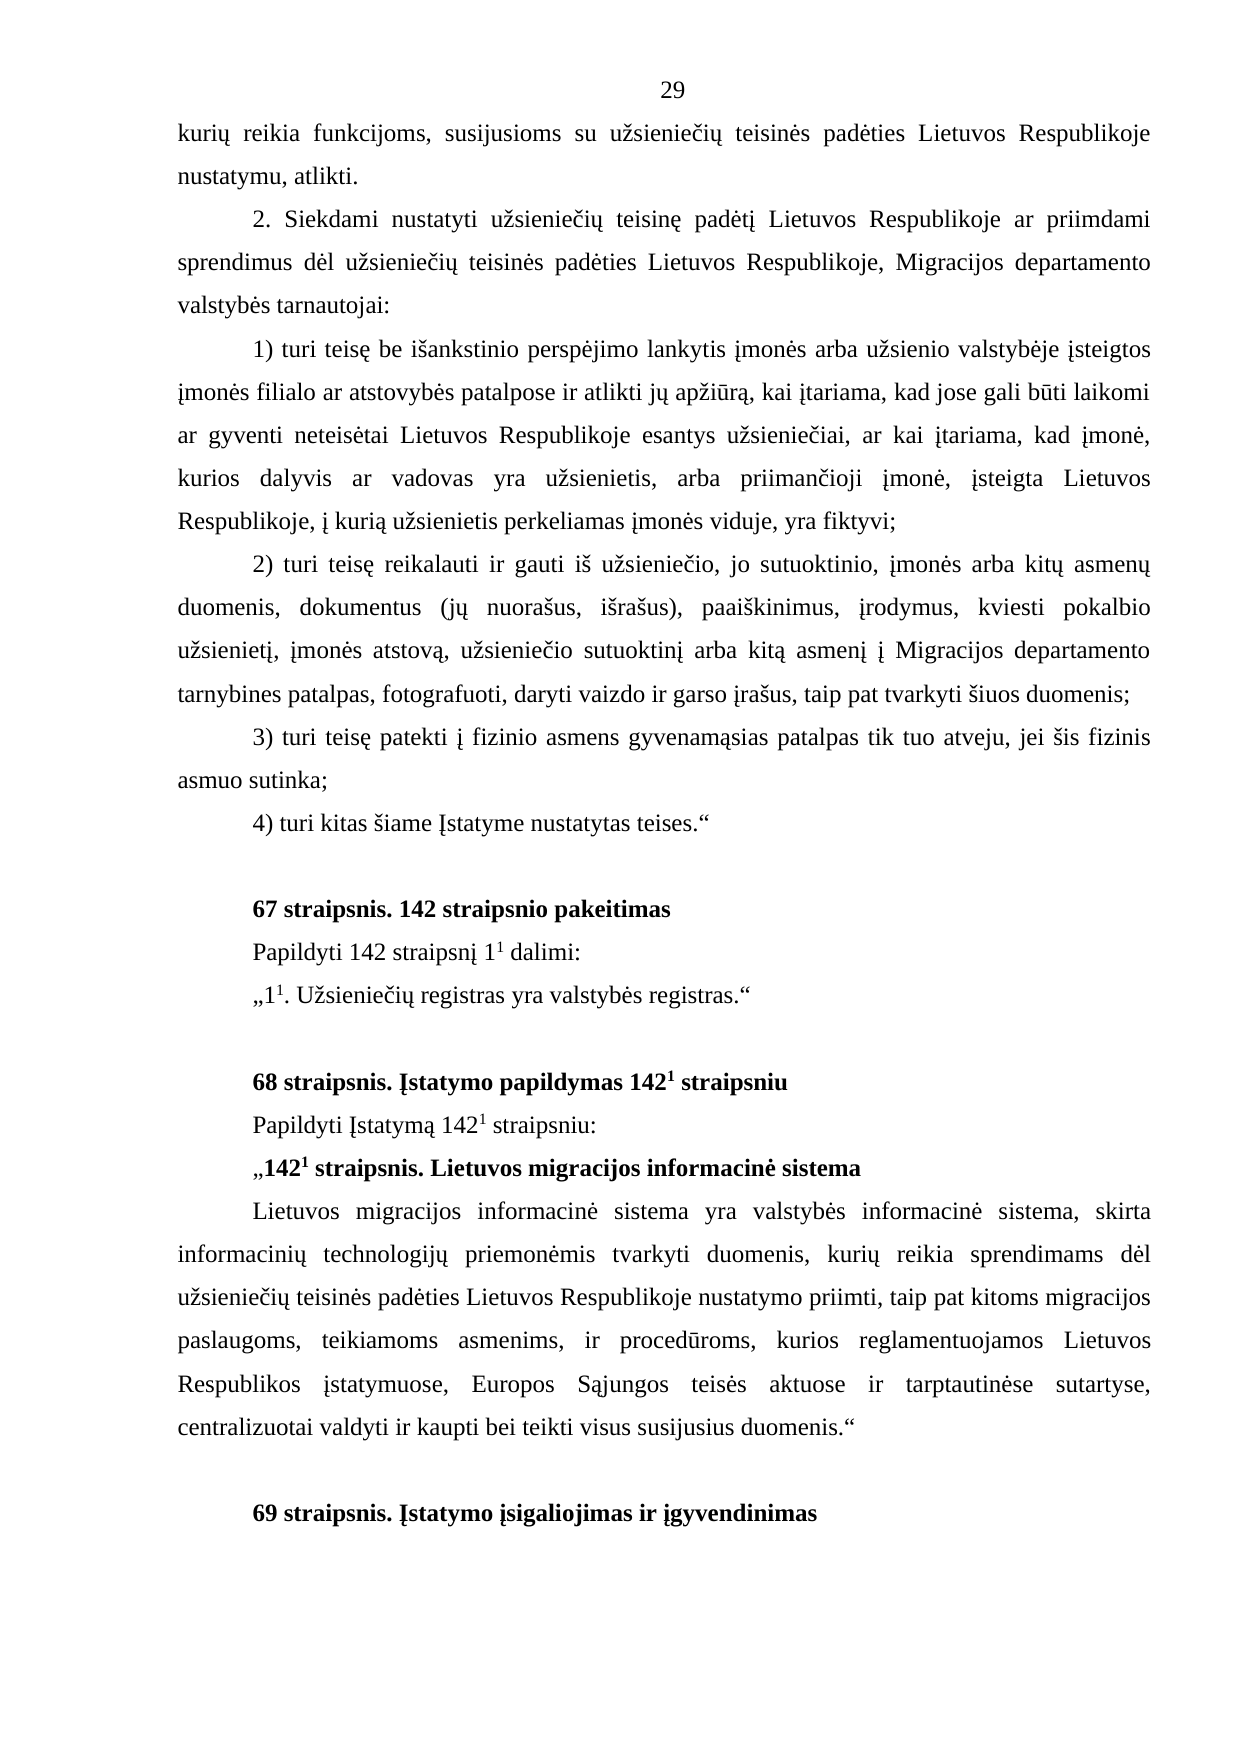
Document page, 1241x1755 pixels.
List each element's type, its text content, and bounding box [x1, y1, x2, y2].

text Papildyti Įstatymą 1421 straipsniu: [177, 1110, 1152, 1139]
text kurių reikia funkcijoms, susijusioms su užsieniečių teisinės padėties Lietuvos Respublikoje nustatymu, atlikti. [177, 118, 1152, 190]
text 2. Siekdami nustatyti užsieniečių teisinę padėtį Lietuvos Respublikoje ar priimdami sprendimus dėl užsieniečių teisinės padėties Lietuvos Respublikoje, Migracijos departamento valstybės tarnautojai: [177, 204, 1152, 319]
text 2) turi teisę reikalauti ir gauti iš užsieniečio, jo sutuoktinio, įmonės arba kitų asmenų duomenis, dokumentus (jų nuorašus, išrašus), paaiškinimus, įrodymus, kviesti pokalbio užsienietį, įmonės atstovą, užsieniečio sutuoktinį arba kitą asmenį į Migracijos departamento tarnybines patalpas, fotografuoti, daryti vaizdo ir garso įrašus, taip pat tvarkyti šiuos duomenis; [177, 549, 1152, 707]
text „1421 straipsnis. Lietuvos migracijos informacinė sistema [177, 1153, 1152, 1182]
text Lietuvos migracijos informacinė sistema yra valstybės informacinė sistema, skirta informacinių technologijų priemonėmis tvarkyti duomenis, kurių reikia sprendimams dėl užsieniečių teisinės padėties Lietuvos Respublikoje nustatymo priimti, taip pat kitoms migracijos paslaugoms, teikiamoms asmenims, ir procedūroms, kurios reglamentuojamos Lietuvos Respublikos įstatymuose, Europos Sąjungos teisės aktuose ir tarptautinėse sutartyse, centralizuotai valdyti ir kaupti bei teikti visus susijusius duomenis.“ [177, 1196, 1152, 1441]
text 67 straipsnis. 142 straipsnio pakeitimas [177, 894, 1152, 923]
text 69 straipsnis. Įstatymo įsigaliojimas ir įgyvendinimas [177, 1498, 1152, 1527]
text Papildyti 142 straipsnį 11 dalimi: [177, 937, 1152, 966]
text 1) turi teisę be išankstinio perspėjimo lankytis įmonės arba užsienio valstybėje įsteigtos įmonės filialo ar atstovybės patalpose ir atlikti jų apžiūrą, kai įtariama, kad jose gali būti laikomi ar gyventi neteisėtai Lietuvos Respublikoje esantys užsieniečiai, ar kai įtariama, kad įmonė, kurios dalyvis ar vadovas yra užsienietis, arba priimančioji įmonė, įsteigta Lietuvos Respublikoje, į kurią užsienietis perkeliamas įmonės viduje, yra fiktyvi; [177, 334, 1152, 535]
text 3) turi teisę patekti į fizinio asmens gyvenamąsias patalpas tik tuo atveju, jei šis fizinis asmuo sutinka; [177, 722, 1152, 794]
text „11. Užsieniečių registras yra valstybės registras.“ [177, 981, 1152, 1009]
text 4) turi kitas šiame Įstatyme nustatytas teises.“ [177, 808, 1152, 837]
text 68 straipsnis. Įstatymo papildymas 1421 straipsniu [177, 1067, 1152, 1096]
